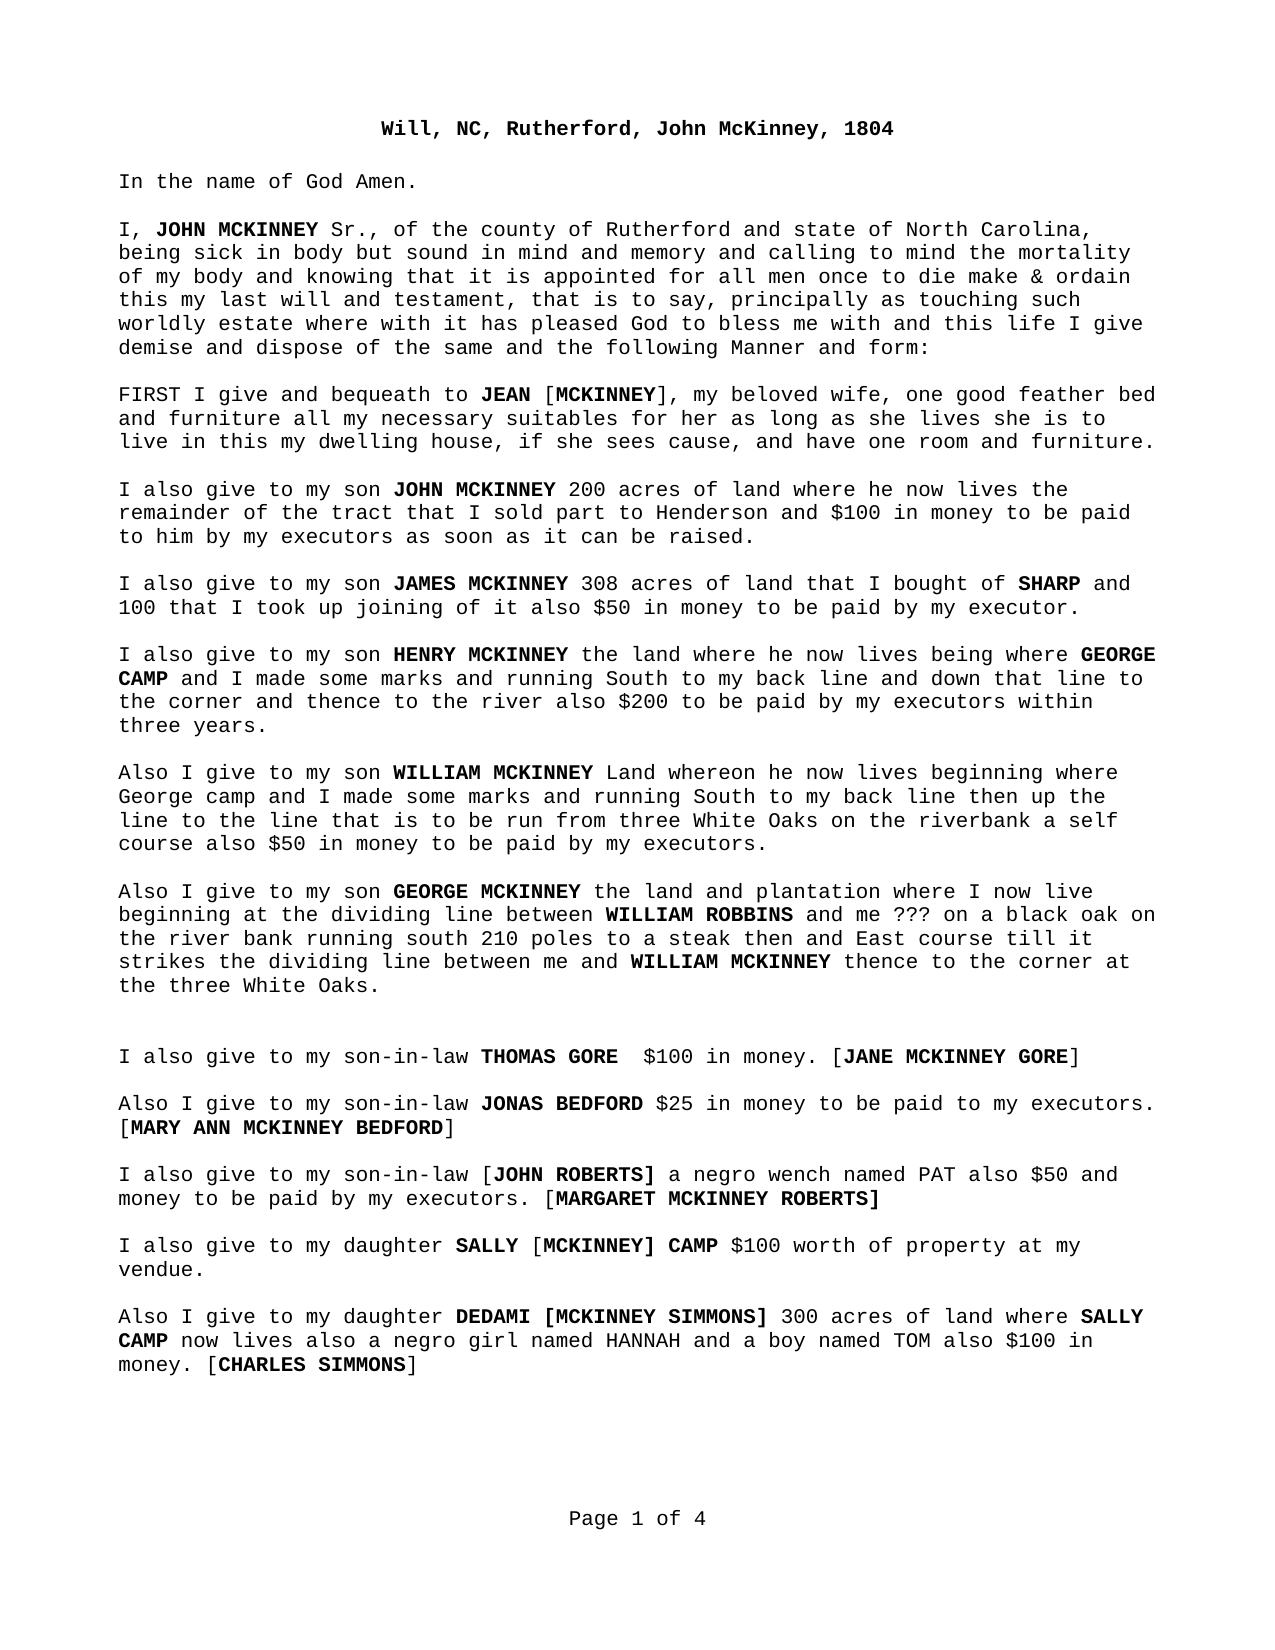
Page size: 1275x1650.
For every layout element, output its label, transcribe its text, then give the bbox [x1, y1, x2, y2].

text I also give to my son John McKinney 200 acres of land where he now lives the remainder of the tract that I sold part to Henderson and $100 in money to be paid to him by my executors as soon as it can be raised. [118, 479, 1157, 549]
text I also give to my son-in-law [John ROBERTS] a negro wench named Pat also $50 and money to be paid by my executors. [MARGARET MCKINNEY ROBERTS] [118, 1164, 1157, 1212]
text In the name of God Amen. [118, 171, 1157, 195]
text I, John McKinney Sr., of the county of Rutherford and state of North Carolina, being sick in body but sound in mind and memory and calling to mind the mortality of my body and knowing that it is appointed for all men once to die make & ordain this my last will and testament, that is to say, principally as touching such worldly estate where with it has pleased God to bless me with and this life I give demise and dispose of the same and the following Manner and form: [118, 218, 1157, 360]
text I also give to my daughter Sally [MCKINNEY] Camp $100 worth of property at my vendue. [118, 1235, 1157, 1283]
text Also I give to my son William McKinney Land whereon he now lives beginning where George camp and I made some marks and running South to my back line then up the line to the line that is to be run from three White Oaks on the riverbank a self course also $50 in money to be paid by my executors. [118, 762, 1157, 857]
text Also I give to my son George McKinney the land and plantation where I now live beginning at the dividing line between William Robbins and me ??? on a black oak on the river bank running south 210 poles to a steak then and East course till it strikes the dividing line between me and William McKinney thence to the corner at the three White Oaks. [118, 881, 1157, 999]
text Also I give to my daughter Dedami [MCKINNEY SIMMONS] 300 acres of land where Sally camp now lives also a negro girl named Hannah and a boy named Tom also $100 in money. [Charles SIMMONS] [118, 1306, 1157, 1377]
text I also give to my son-in-law Thomas Gore $100 in money. [JANE MCKINNEY GORE] [118, 1046, 1157, 1070]
text Also I give to my son-in-law Jonas Bedford $25 in money to be paid to my executors. [Mary Ann McKinney BEDFORD] [118, 1093, 1157, 1141]
text First I give and bequeath to Jean [McKinney], my beloved wife, one good feather bed and furniture all my necessary suitables for her as long as she lives she is to live in this my dwelling house, if she sees cause, and have one room and furniture. [118, 384, 1157, 455]
text I also give to my son Henry McKinney the land where he now lives being where George camp and I made some marks and running South to my back line and down that line to the corner and thence to the river also $200 to be paid by my executors within three years. [118, 644, 1157, 739]
text I also give to my son James McKinney 308 acres of land that I bought of sharp and 100 that I took up joining of it also $50 in money to be paid by my executor. [118, 573, 1157, 621]
